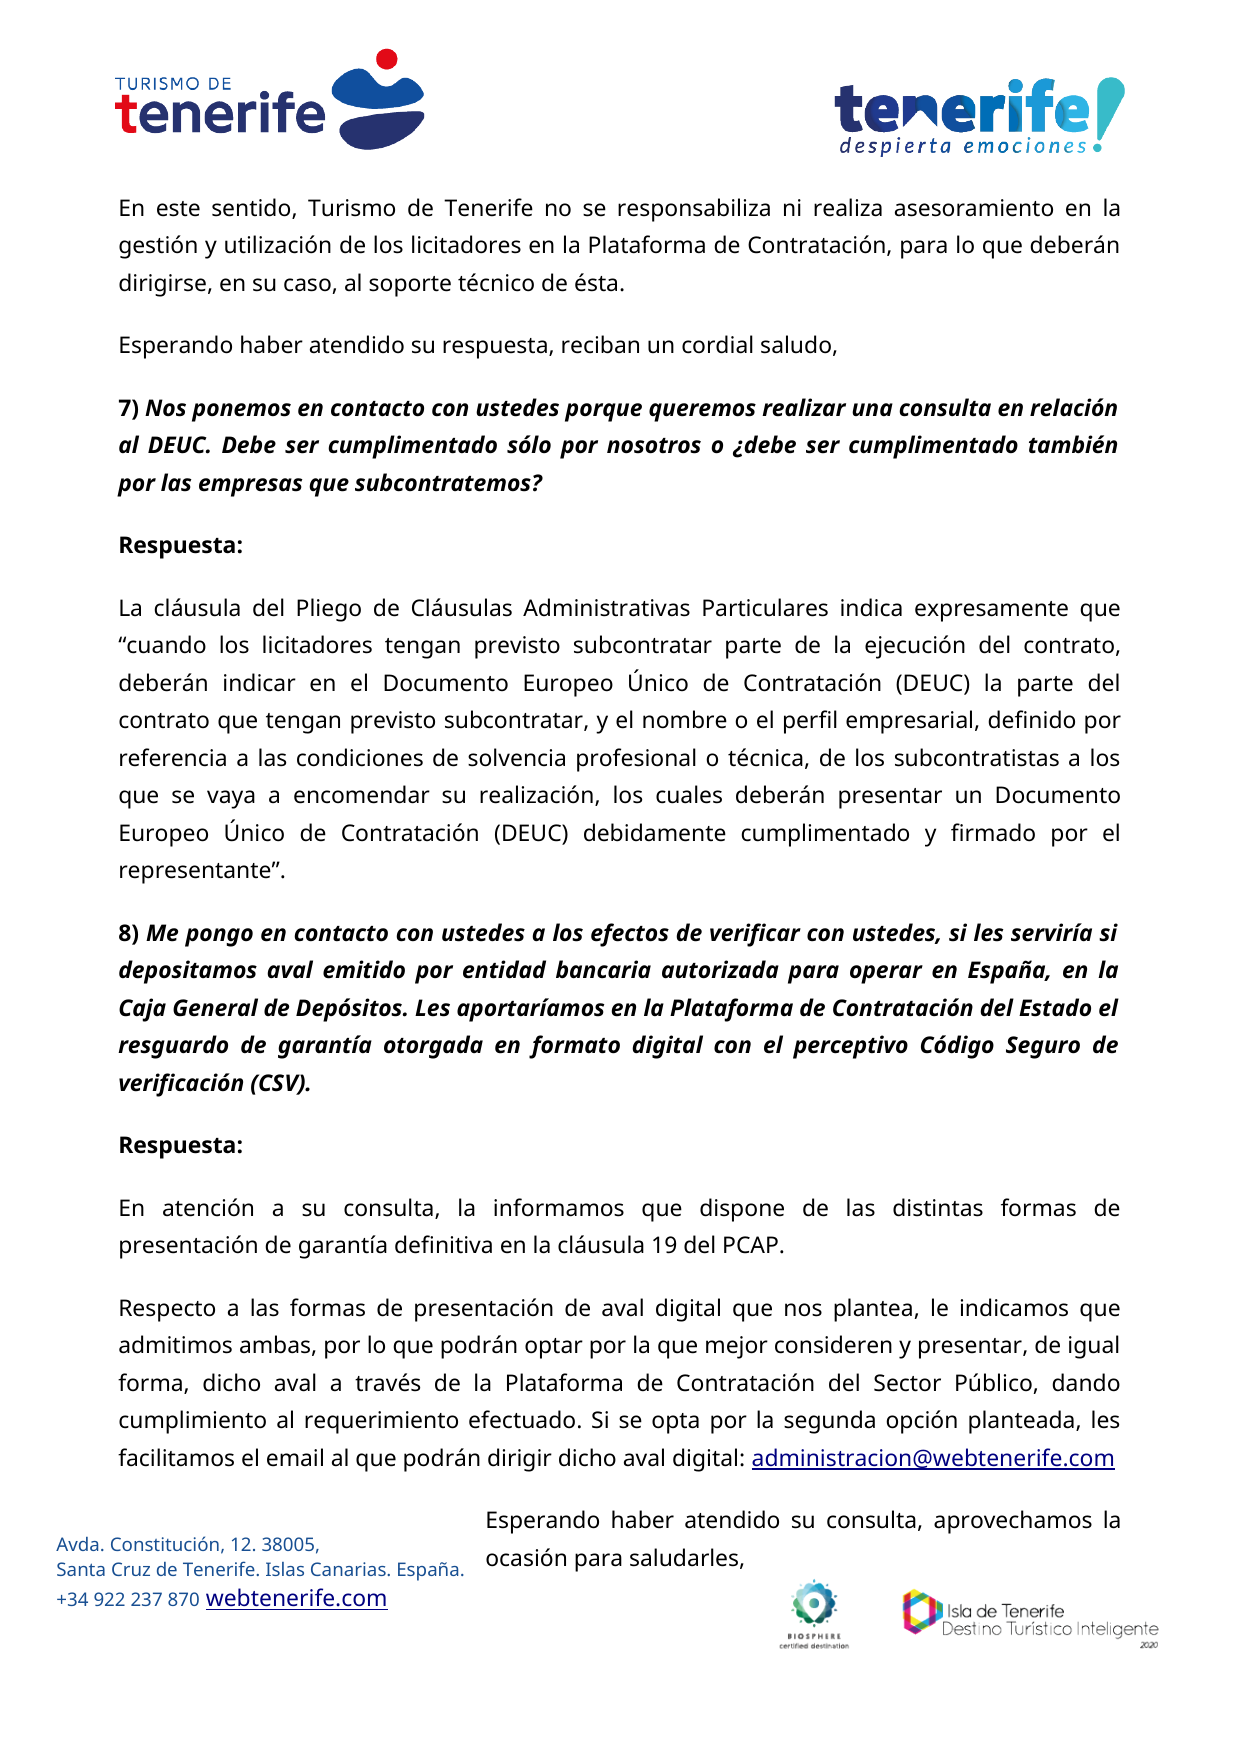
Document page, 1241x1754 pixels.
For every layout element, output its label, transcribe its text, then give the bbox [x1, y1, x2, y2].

text Esperando haber atendido su consulta, aprovechamos la ocasión para saludarles, [118, 1504, 1122, 1573]
text Esperando haber atendido su respuesta, reciban un cordial saludo, [118, 329, 1122, 361]
text 8) Me pongo en contacto con ustedes a los efectos de verificar con ustedes, si les serviría si depositamos aval emitido por entidad bancaria autorizada para operar en España, en la Caja General de Depósitos. Les aportaríamos en la Plataforma de Contratación del Estado el resguardo de garantía otorgada en formato digital con el perceptivo Código Seguro de verificación (CSV). [118, 917, 1122, 1098]
text 7) Nos ponemos en contacto con ustedes porque queremos realizar una consulta en relación al DEUC. Debe ser cumplimentado sólo por nosotros o ¿debe ser cumplimentado también por las empresas que subcontratemos? [118, 392, 1122, 498]
text Respecto a las formas de presentación de aval digital que nos plantea, le indicamos que admitimos ambas, por lo que podrán optar por la que mejor consideren y presentar, de igual forma, dicho aval a través de la Plataforma de Contratación del Sector Público, dando cumplimiento al requerimiento efectuado. Si se opta por la segunda opción planteada, les facilitamos el email al que podrán dirigir dicho aval digital: administracion@webtenerife.com [118, 1292, 1122, 1473]
text En atención a su consulta, la informamos que dispone de las distintas formas de presentación de garantía definitiva en la cláusula 19 del PCAP. [118, 1192, 1122, 1261]
text La cláusula del Pliego de Cláusulas Administrativas Particulares indica expresamente que “cuando los licitadores tengan previsto subcontratar parte de la ejecución del contrato, deberán indicar en el Documento Europeo Único de Contratación (DEUC) la parte del contrato que tengan previsto subcontratar, y el nombre o el perfil empresarial, definido por referencia a las condiciones de solvencia profesional o técnica, de los subcontratistas a los que se vaya a encomendar su realización, los cuales deberán presentar un Documento Europeo Único de Contratación (DEUC) debidamente cumplimentado y firmado por el representante”. [118, 592, 1122, 886]
text Respuesta: [118, 529, 1122, 561]
text Respuesta: [118, 1129, 1122, 1161]
text En este sentido, Turismo de Tenerife no se responsabiliza ni realiza asesoramiento en la gestión y utilización de los licitadores en la Plataforma de Contratación, para lo que deberán dirigirse, en su caso, al soporte técnico de ésta. [118, 192, 1122, 298]
